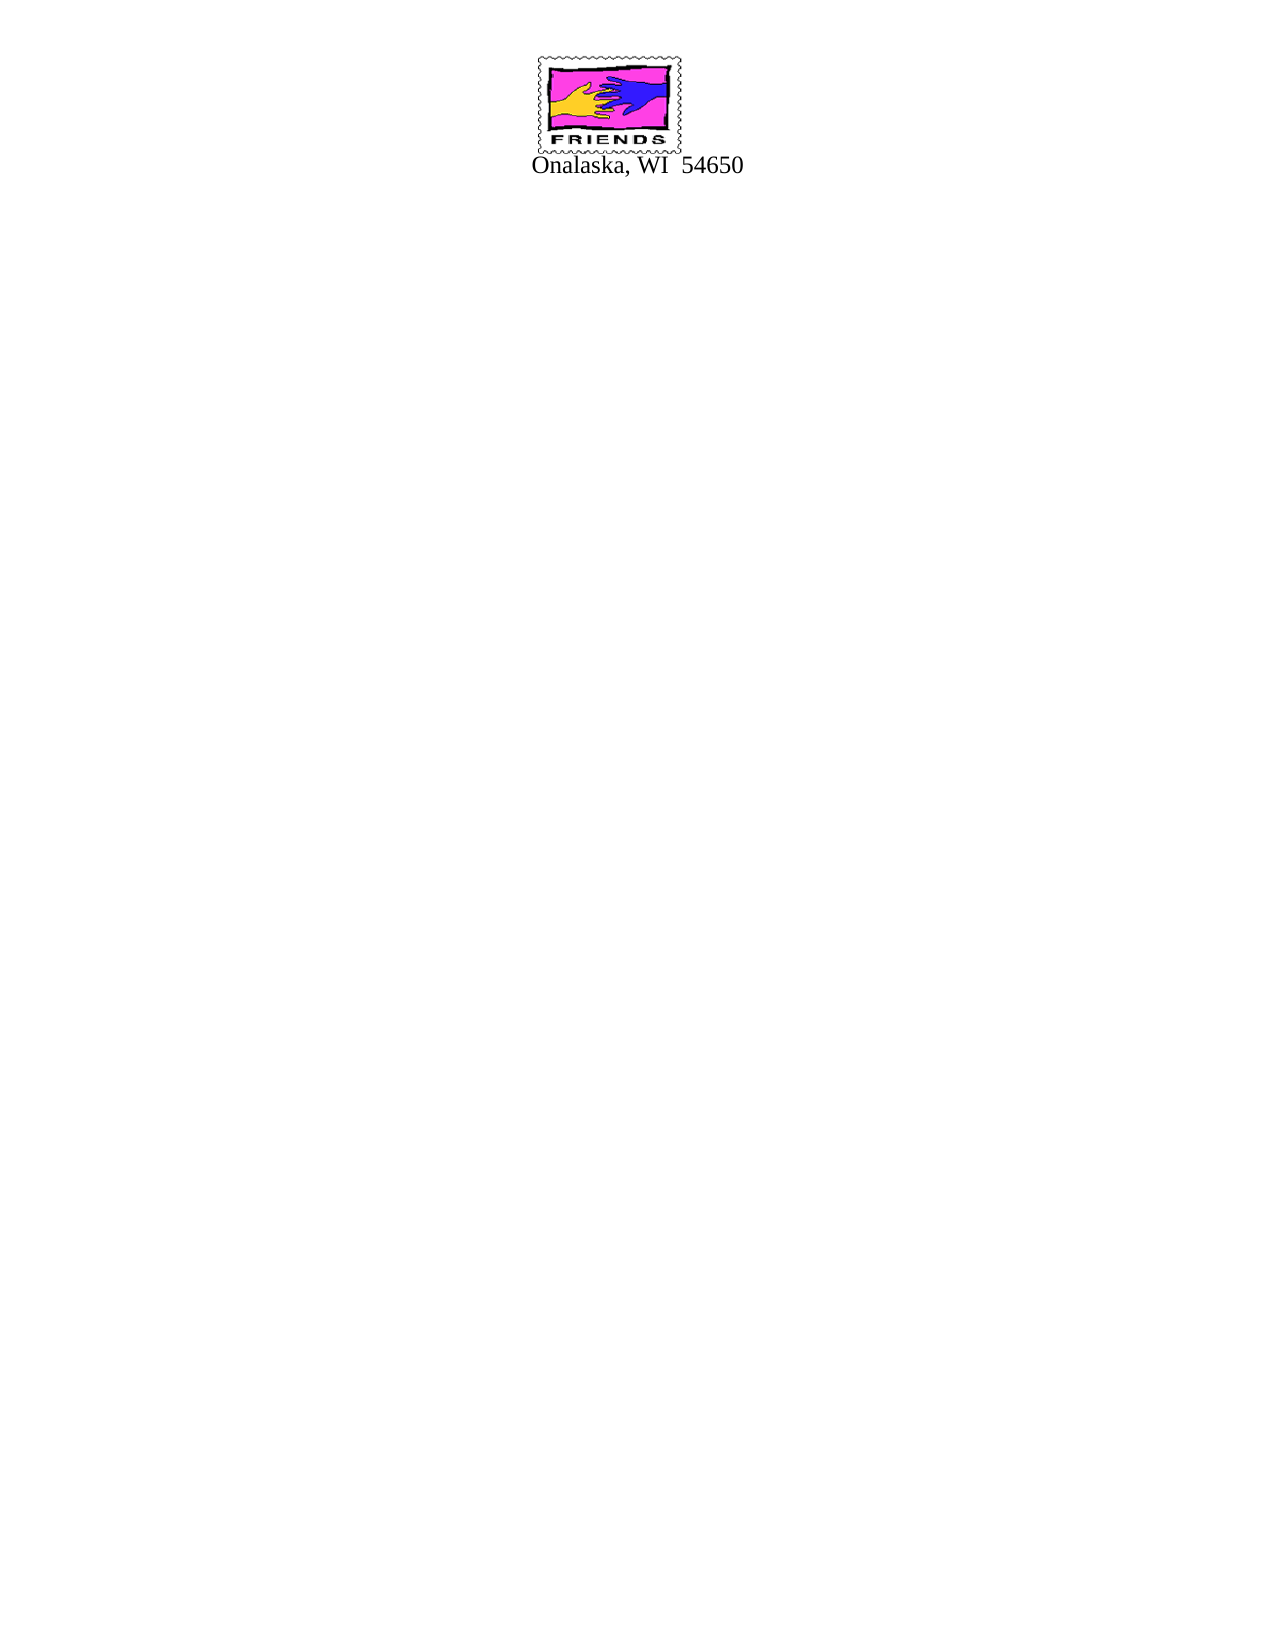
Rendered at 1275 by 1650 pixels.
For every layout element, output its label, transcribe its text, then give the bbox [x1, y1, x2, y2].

text Onalaska, WI 54650 [150, 150, 1125, 179]
